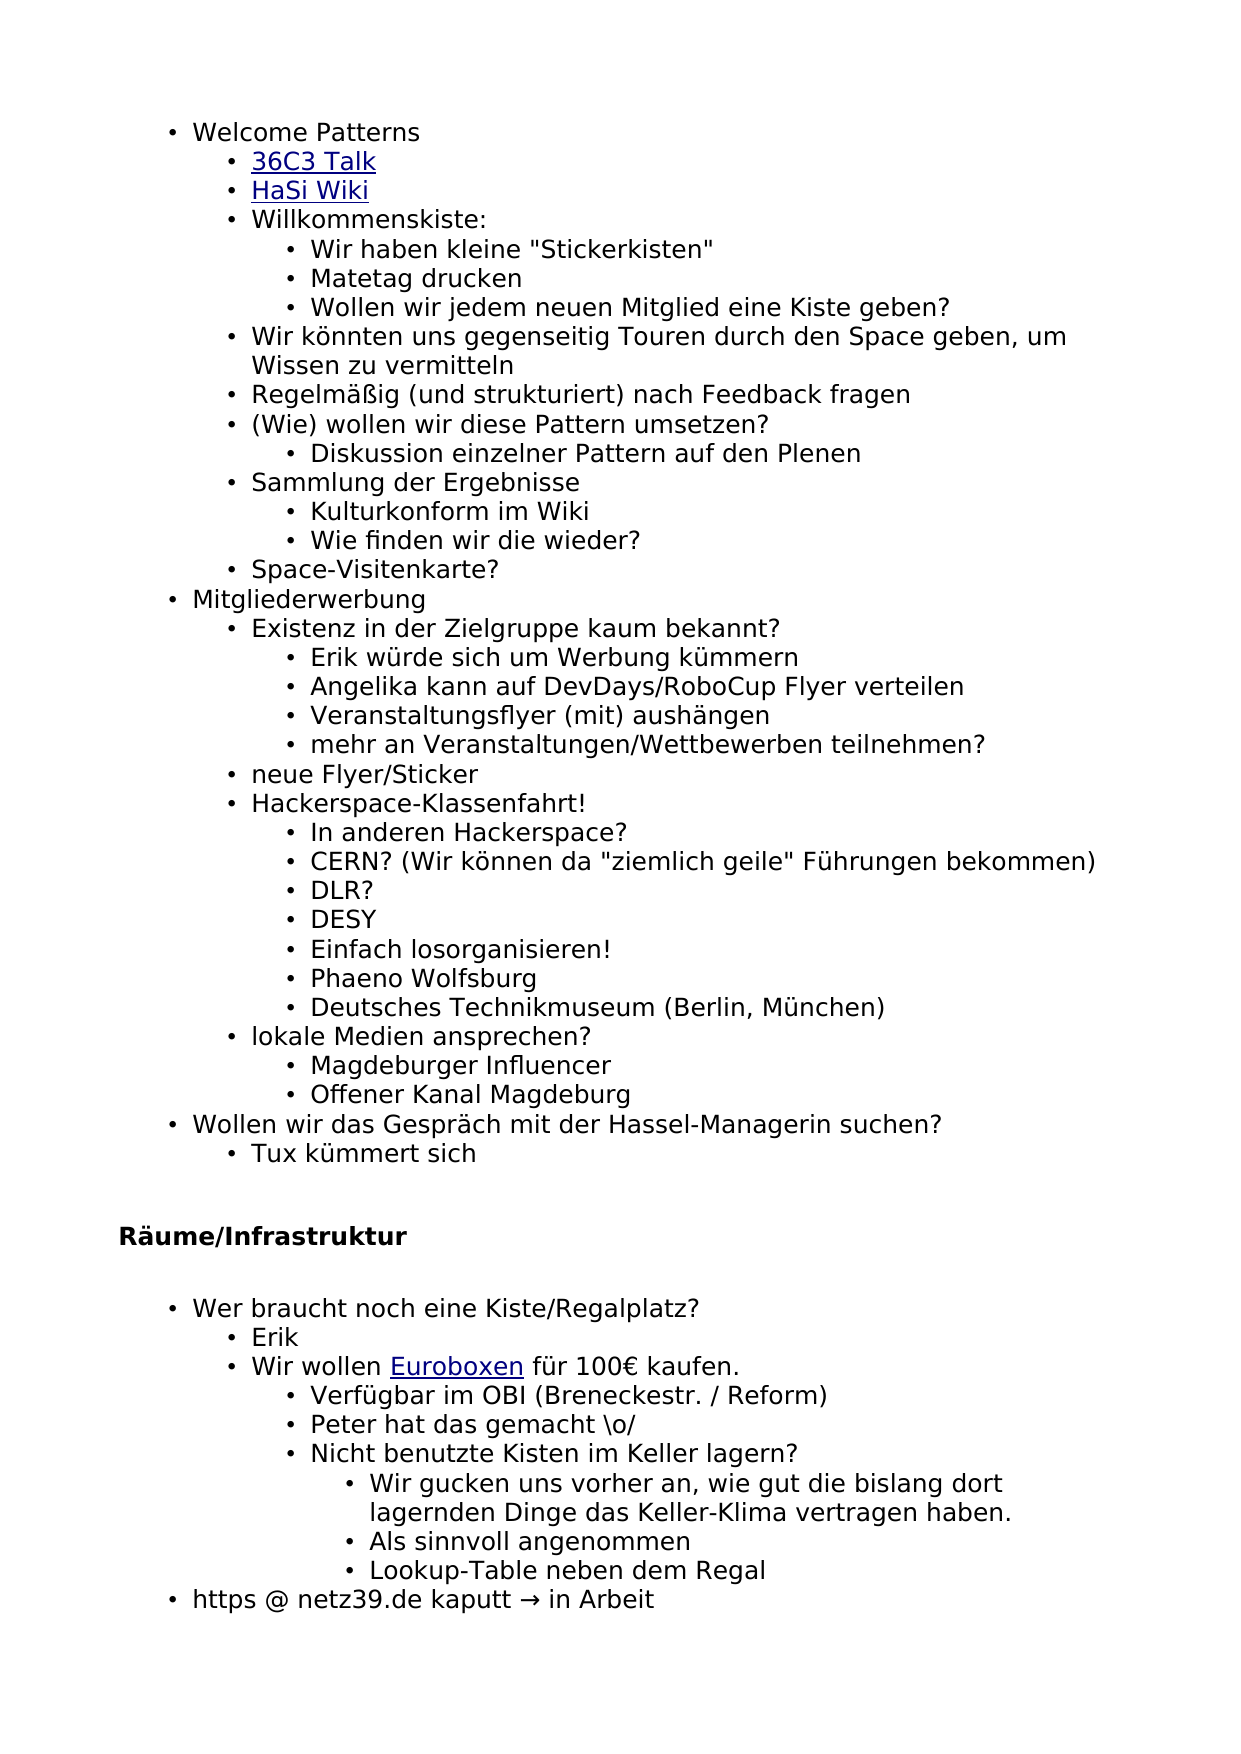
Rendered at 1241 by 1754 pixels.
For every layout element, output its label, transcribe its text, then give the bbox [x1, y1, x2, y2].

list Phaeno Wolfsburg [295, 964, 1122, 993]
list Verfügbar im OBI (Breneckestr. / Reform) [295, 1381, 1122, 1410]
list Wir wollen Euroboxen für 100€ kaufen. [236, 1352, 1122, 1381]
subtitle Räume/Infrastruktur [118, 1223, 1122, 1252]
list In anderen Hackerspace? [295, 818, 1122, 847]
list Matetag drucken [295, 264, 1122, 293]
list Offener Kanal Magdeburg [295, 1081, 1122, 1110]
list Mitgliederwerbung [177, 585, 1122, 614]
list Hackerspace-Klassenfahrt! [236, 789, 1122, 818]
list Wir haben kleine "Stickerkisten" [295, 235, 1122, 264]
list https @ netz39.de kaputt → in Arbeit [177, 1585, 1122, 1614]
list neue Flyer/Sticker [236, 760, 1122, 789]
list Wir gucken uns vorher an, wie gut die bislang dort lagernden Dinge das Keller-Klima vertragen haben. [354, 1469, 1122, 1527]
list Willkommenskiste: [236, 206, 1122, 235]
list Lookup-Table neben dem Regal [354, 1556, 1122, 1585]
list Peter hat das gemacht \o/ [295, 1410, 1122, 1439]
list Wer braucht noch eine Kiste/Regalplatz? [177, 1294, 1122, 1323]
list Existenz in der Zielgruppe kaum bekannt? [236, 614, 1122, 643]
list Nicht benutzte Kisten im Keller lagern? [295, 1439, 1122, 1469]
list Wie finden wir die wieder? [295, 526, 1122, 556]
list Magdeburger Influencer [295, 1051, 1122, 1081]
list Deutsches Technikmuseum (Berlin, München) [295, 993, 1122, 1022]
list CERN? (Wir können da "ziemlich geile" Führungen bekommen) [295, 847, 1122, 876]
list lokale Medien ansprechen? [236, 1022, 1122, 1051]
list Erik [236, 1323, 1122, 1352]
list (Wie) wollen wir diese Pattern umsetzen? [236, 410, 1122, 439]
list Erik würde sich um Werbung kümmern [295, 643, 1122, 672]
list Veranstaltungsflyer (mit) aushängen [295, 701, 1122, 731]
list Welcome Patterns [177, 118, 1122, 147]
list HaSi Wiki [236, 176, 1122, 206]
list Wollen wir das Gespräch mit der Hassel-Managerin suchen? [177, 1110, 1122, 1139]
list Sammlung der Ergebnisse [236, 468, 1122, 497]
list DESY [295, 906, 1122, 935]
list mehr an Veranstaltungen/Wettbewerben teilnehmen? [295, 731, 1122, 760]
list DLR? [295, 876, 1122, 906]
list Space-Visitenkarte? [236, 556, 1122, 585]
list Kulturkonform im Wiki [295, 497, 1122, 526]
list Tux kümmert sich [236, 1139, 1122, 1168]
list Wir könnten uns gegenseitig Touren durch den Space geben, um Wissen zu vermitteln [236, 322, 1122, 381]
list 36C3 Talk [236, 147, 1122, 176]
list Angelika kann auf DevDays/RoboCup Flyer verteilen [295, 672, 1122, 701]
list Einfach losorganisieren! [295, 935, 1122, 964]
list Diskussion einzelner Pattern auf den Plenen [295, 439, 1122, 468]
list Als sinnvoll angenommen [354, 1527, 1122, 1556]
list Regelmäßig (und strukturiert) nach Feedback fragen [236, 381, 1122, 410]
list Wollen wir jedem neuen Mitglied eine Kiste geben? [295, 293, 1122, 322]
